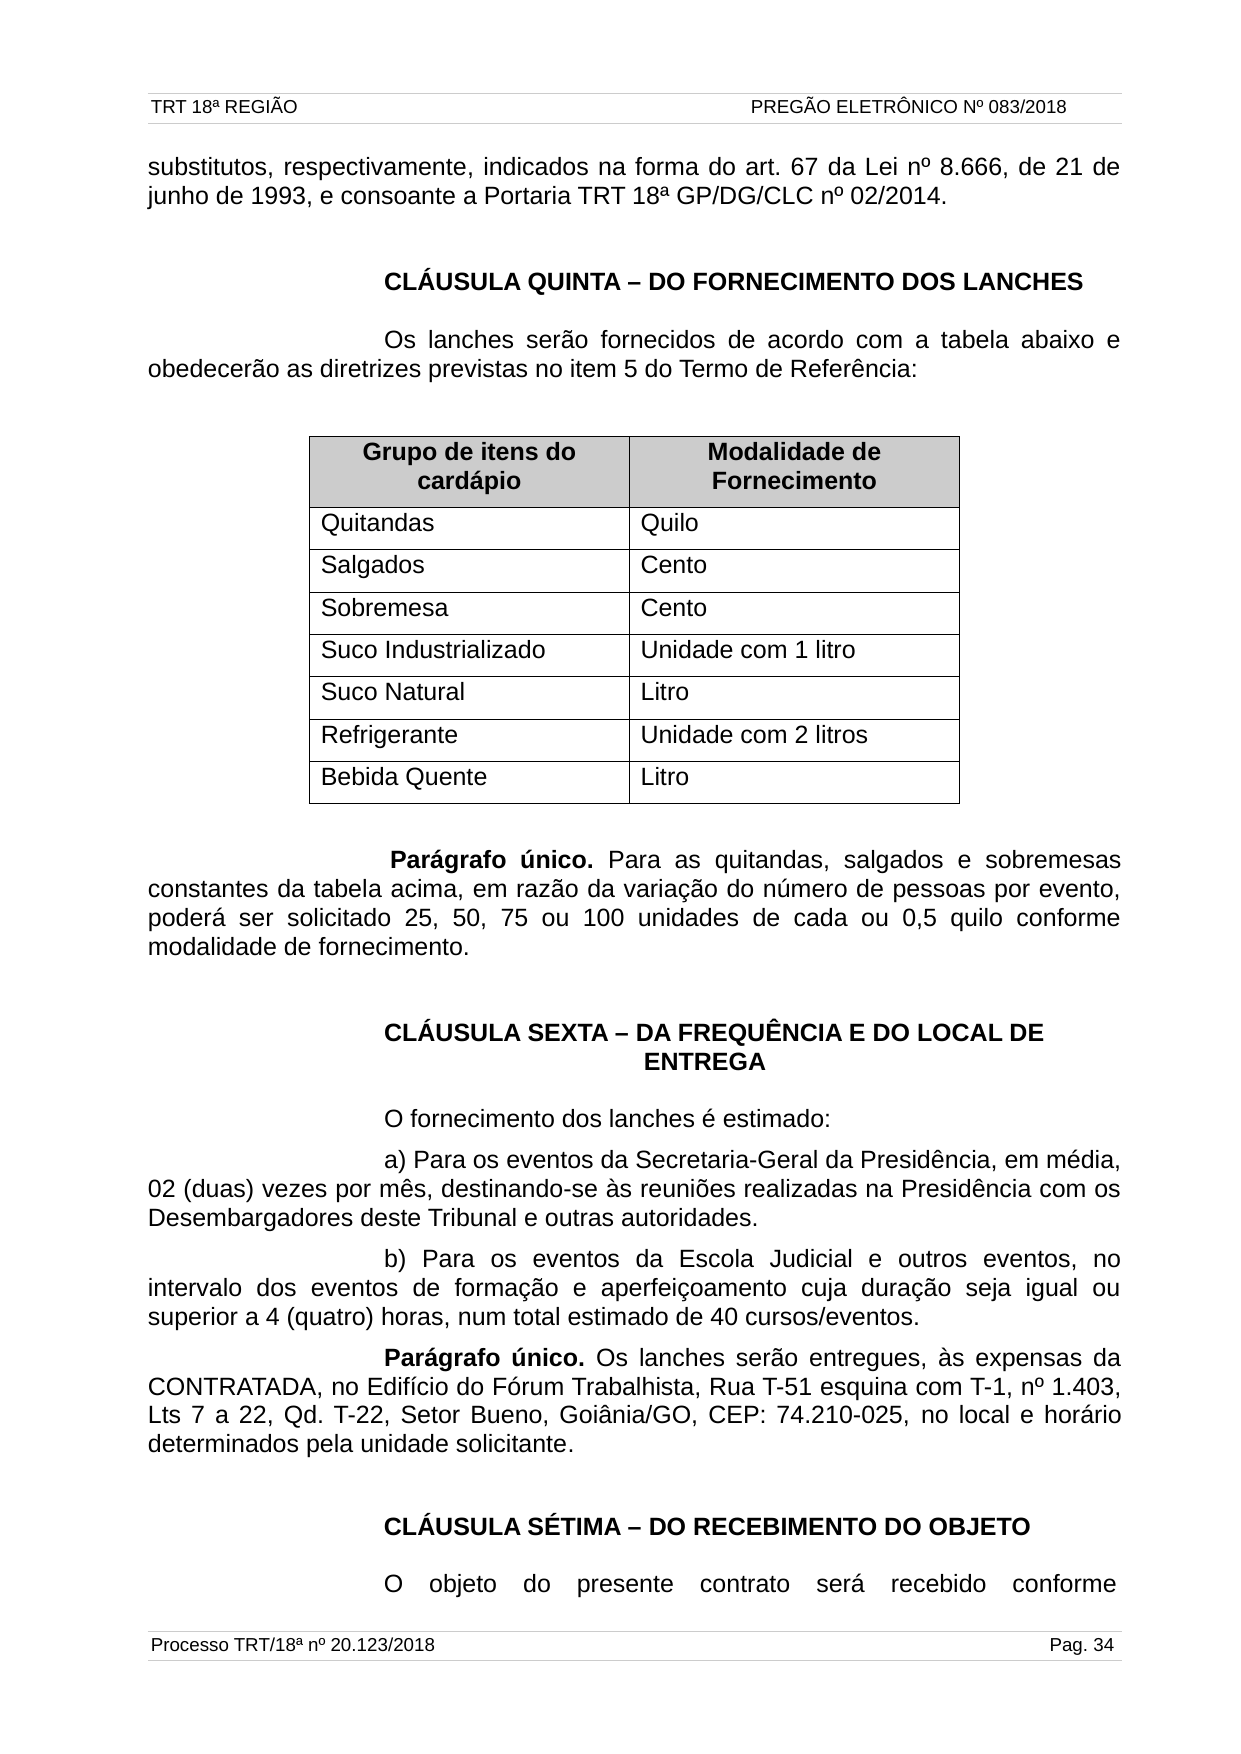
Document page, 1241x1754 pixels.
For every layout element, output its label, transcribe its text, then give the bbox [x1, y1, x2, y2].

text CLÁUSULA QUINTA – DO FORNECIMENTO DOS LANCHES [384, 267, 1122, 296]
text CLÁUSULA SEXTA – DA FREQUÊNCIA E DO LOCAL DE [384, 1018, 1122, 1047]
text O objeto do presente contrato será recebido conforme [148, 1569, 1117, 1598]
table_cell Cento [630, 593, 959, 634]
text ENTREGA [644, 1047, 1122, 1075]
text O fornecimento dos lanches é estimado: [148, 1104, 1122, 1133]
table_cell Unidade com 1 litro [630, 635, 959, 676]
table_cell Unidade com 2 litros [630, 720, 959, 761]
text b) Para os eventos da Escola Judicial e outros eventos, no intervalo dos eventos de formação e aperfeiçoamento cuja duração seja igual ou superior a 4 (quatro) horas, num total estimado de 40 cursos/eventos. [148, 1244, 1122, 1330]
table_header Modalidade de Fornecimento [630, 437, 959, 507]
table_cell Salgados [310, 550, 629, 592]
table_cell Cento [630, 550, 959, 592]
text Os lanches serão fornecidos de acordo com a tabela abaixo e obedecerão as diretrizes previstas no item 5 do Termo de Referência: [148, 325, 1122, 382]
table_cell Suco Natural [310, 677, 629, 718]
text Parágrafo único. Os lanches serão entregues, às expensas da CONTRATADA, no Edifício do Fórum Trabalhista, Rua T-51 esquina com T-1, nº 1.403, Lts 7 a 22, Qd. T-22, Setor Bueno, Goiânia/GO, CEP: 74.210-025, no local e horário determinados pela unidade solicitante. [148, 1343, 1122, 1458]
text a) Para os eventos da Secretaria-Geral da Presidência, em média, 02 (duas) vezes por mês, destinando-se às reuniões realizadas na Presidência com os Desembargadores deste Tribunal e outras autoridades. [148, 1145, 1122, 1232]
table_cell Refrigerante [310, 720, 629, 761]
text Parágrafo único. Para as quitandas, salgados e sobremesas constantes da tabela acima, em razão da variação do número de pessoas por evento, poderá ser solicitado 25, 50, 75 ou 100 unidades de cada ou 0,5 quilo conforme modalidade de fornecimento. [148, 845, 1122, 960]
text CLÁUSULA SÉTIMA – DO RECEBIMENTO DO OBJETO [148, 1512, 1122, 1540]
table_cell Litro [630, 677, 959, 718]
table_cell Litro [630, 762, 959, 803]
table_header Grupo de itens do cardápio [310, 437, 629, 507]
table_cell Quilo [630, 508, 959, 549]
table_cell Quitandas [310, 508, 629, 549]
text substitutos, respectivamente, indicados na forma do art. 67 da Lei nº 8.666, de 21 de junho de 1993, e consoante a Portaria TRT 18ª GP/DG/CLC nº 02/2014. [148, 152, 1122, 210]
table_cell Suco Industrializado [310, 635, 629, 676]
table_cell Sobremesa [310, 593, 629, 634]
table_cell Bebida Quente [310, 762, 629, 803]
